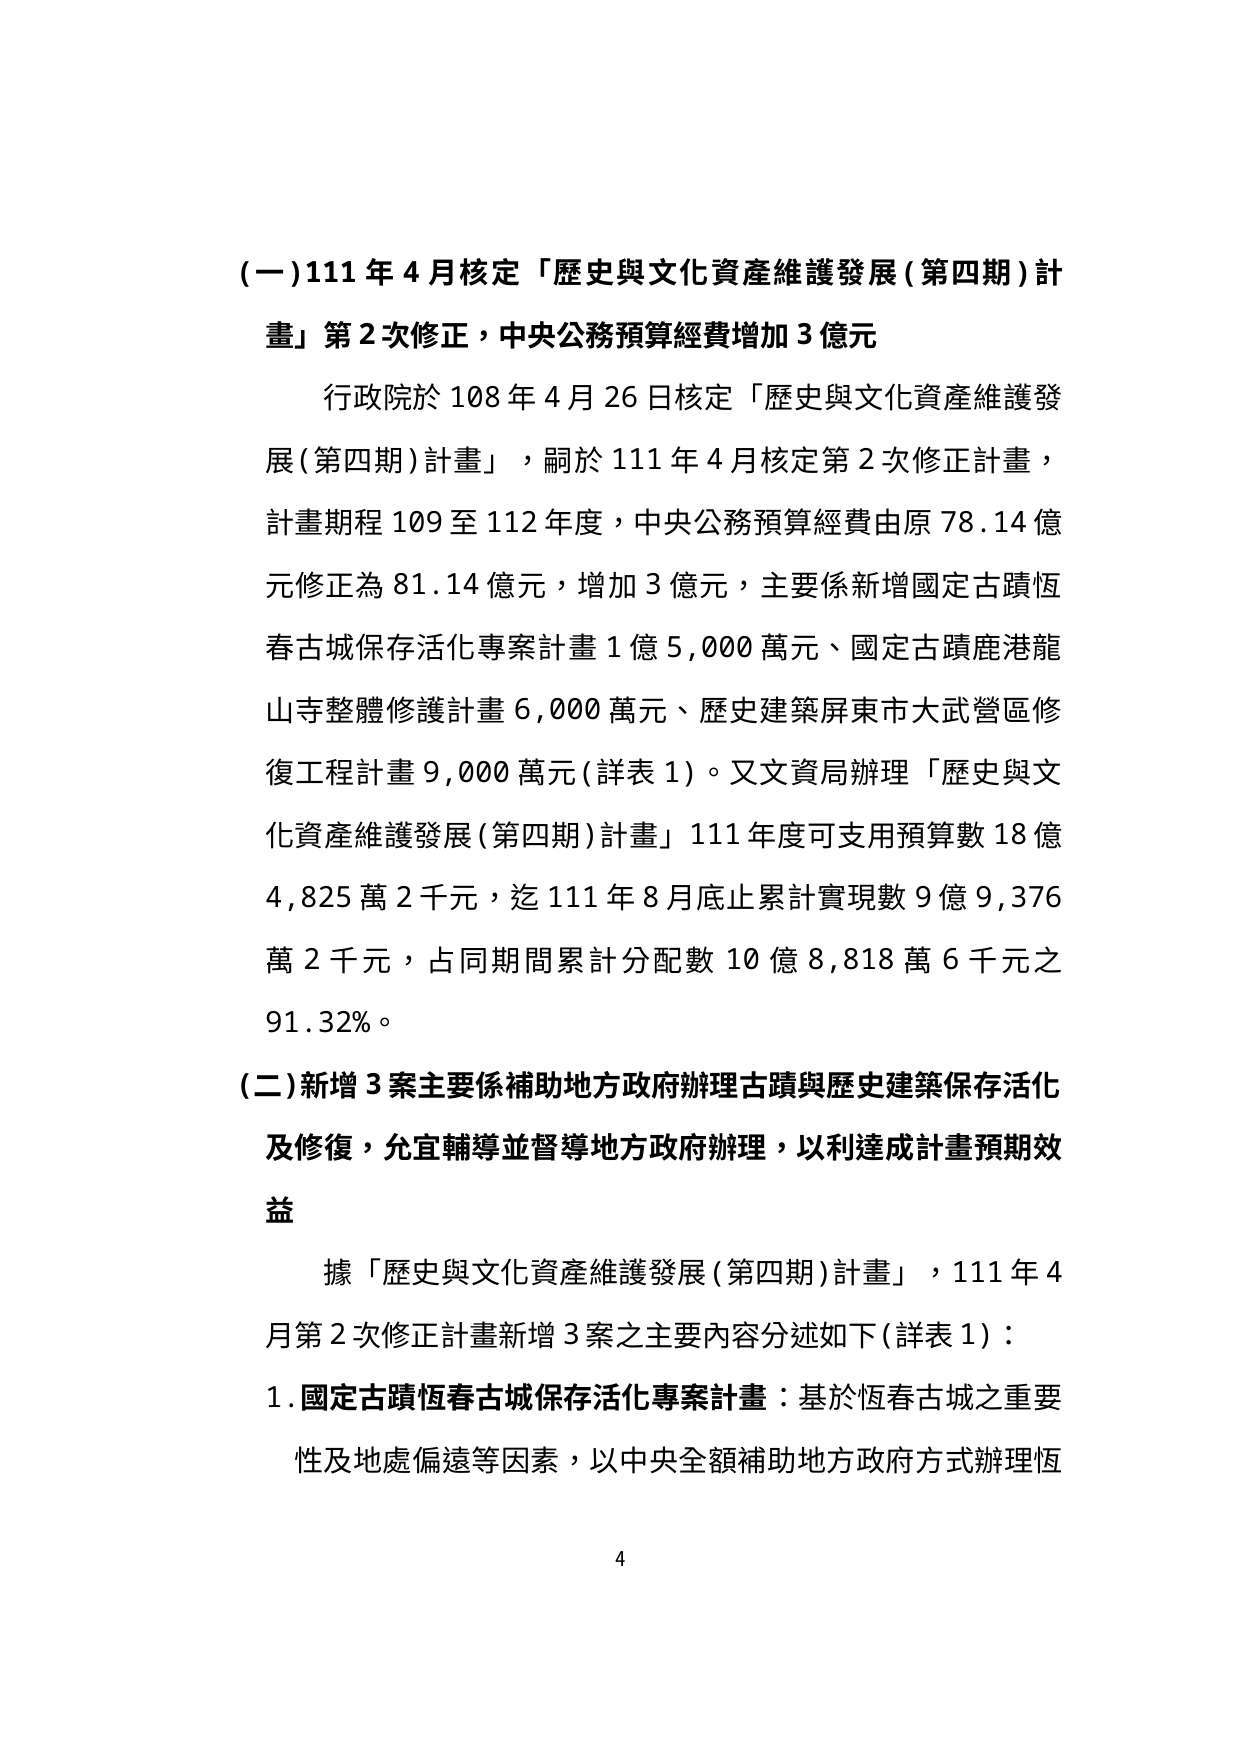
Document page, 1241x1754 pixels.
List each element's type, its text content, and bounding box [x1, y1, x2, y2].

text (一)111年4月核定「歷史與文化資產維護發展(第四期)計畫」第2次修正，中央公務預算經費增加3億元 [236, 229, 1063, 354]
text (二)新增3案主要係補助地方政府辦理古蹟與歷史建築保存活化及修復，允宜輔導並督導地方政府辦理，以利達成計畫預期效益 [236, 1042, 1063, 1229]
text 1.國定古蹟恆春古城保存活化專案計畫：基於恆春古城之重要性及地處偏遠等因素，以中央全額補助地方政府方式辦理恆 [265, 1354, 1063, 1479]
text 行政院於108年4月26日核定「歷史與文化資產維護發展(第四期)計畫」，嗣於111年4月核定第2次修正計畫，計畫期程109至112年度，中央公務預算經費由原78.14億元修正為81.14億元，增加3億元，主要係新增國定古蹟恆春古城保存活化專案計畫1億5,000萬元、國定古蹟鹿港龍山寺整體修護計畫6,000萬元、歷史建築屏東市大武營區修復工程計畫9,000萬元(詳表1)。又文資局辦理「歷史與文化資產維護發展(第四期)計畫」111年度可支用預算數18億4,825萬2千元，迄111年8月底止累計實現數9億9,376萬2千元，占同期間累計分配數10億8,818萬6千元之91.32%。 [265, 354, 1063, 1042]
text 據「歷史與文化資產維護發展(第四期)計畫」，111年4月第2次修正計畫新增3案之主要內容分述如下(詳表1)： [265, 1229, 1063, 1354]
